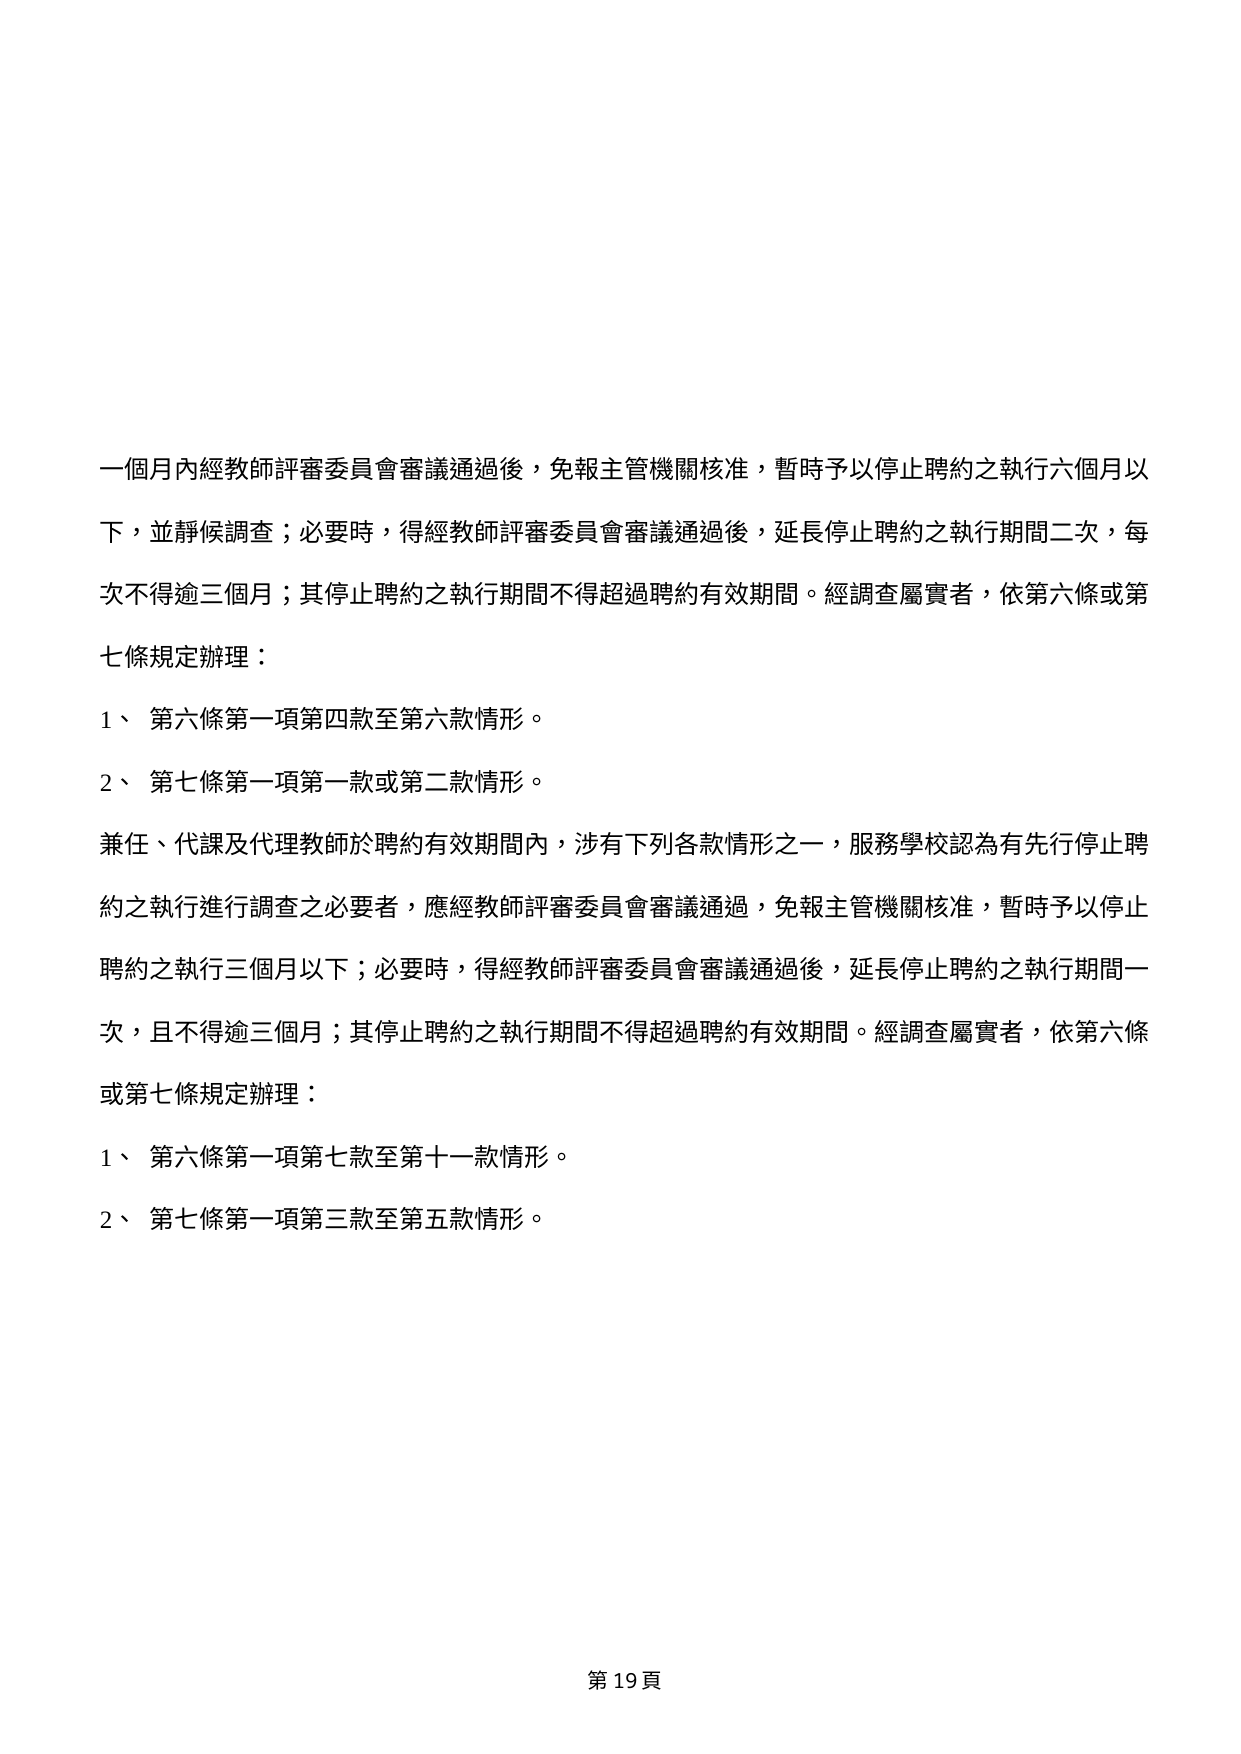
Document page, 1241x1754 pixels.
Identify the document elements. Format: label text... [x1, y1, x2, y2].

list 第七條第一項第三款至第五款情形。 [99, 1176, 1165, 1238]
text 兼任、代課及代理教師於聘約有效期間內，涉有下列各款情形之一，服務學校認為有先行停止聘約之執行進行調查之必要者，應經教師評審委員會審議通過，免報主管機關核准，暫時予以停止聘約之執行三個月以下；必要時，得經教師評審委員會審議通過後，延長停止聘約之執行期間一次，且不得逾三個月；其停止聘約之執行期間不得超過聘約有效期間。經調查屬實者，依第六條或第七條規定辦理： [99, 801, 1165, 1113]
text 一個月內經教師評審委員會審議通過後，免報主管機關核准，暫時予以停止聘約之執行六個月以下，並靜候調查；必要時，得經教師評審委員會審議通過後，延長停止聘約之執行期間二次，每次不得逾三個月；其停止聘約之執行期間不得超過聘約有效期間。經調查屬實者，依第六條或第七條規定辦理： [99, 426, 1165, 676]
list 第六條第一項第七款至第十一款情形。 [99, 1113, 1165, 1176]
list 第七條第一項第一款或第二款情形。 [99, 738, 1165, 801]
list 第六條第一項第四款至第六款情形。 [99, 676, 1165, 738]
